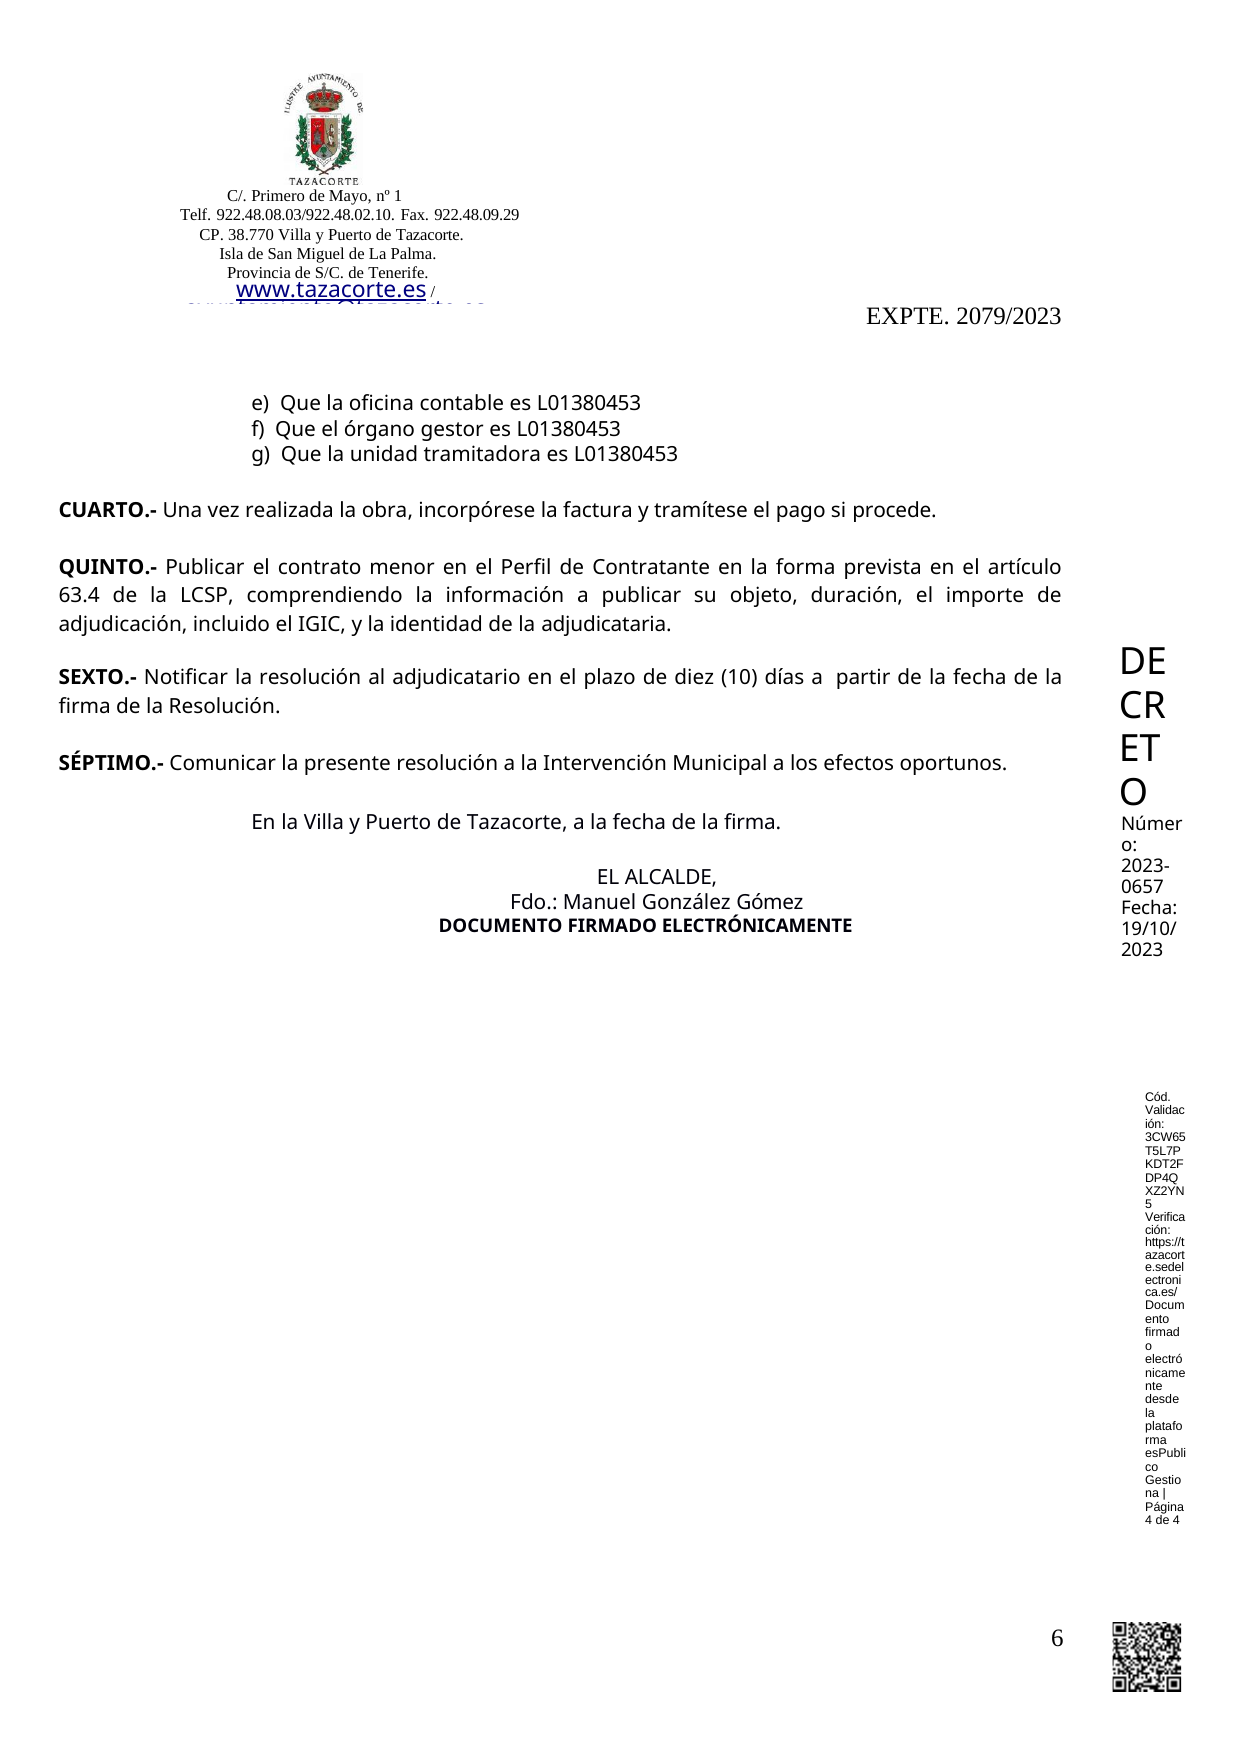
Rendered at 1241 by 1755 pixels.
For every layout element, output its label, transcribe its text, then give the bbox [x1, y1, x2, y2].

text CUARTO.- Una vez realizada la obra, incorpórese la factura y tramítese el pago si procede. [58, 495, 1064, 523]
text Cód. Validación: 3CW65T5L7PKDT2FDP4QXZ2YN5 [1145, 1091, 1186, 1212]
text EL ALCALDE, [217, 864, 1097, 889]
text Número: 2023-0657 Fecha: 19/10/2023 [1121, 814, 1185, 961]
text QUINTO.- Publicar el contrato menor en el Perfil de Contratante en la forma prevista en el artículo 63.4 de la LCSP, comprendiendo la información a publicar su objeto, duración, el importe de adjudicación, incluido el IGIC, y la identidad de la adjudicataria. [58, 552, 1064, 637]
list Que el órgano gestor es L01380453 [251, 416, 1097, 441]
text SÉPTIMO.- Comunicar la presente resolución a la Intervención Municipal a los efectos oportunos. [58, 748, 1063, 776]
text Documento firmado electrónicamente desde la plataforma esPublico Gestiona | Página 4 de 4 [1145, 1299, 1186, 1527]
text Verificación: https://tazacorte.sedelectronica.es/ [1145, 1212, 1186, 1299]
list Que la oficina contable es L01380453 [251, 391, 1097, 416]
text SEXTO.- Notificar la resolución al adjudicatario en el plazo de diez (10) días a partir de la fecha de la firma de la Resolución. [58, 662, 1063, 719]
text DOCUMENTO FIRMADO ELECTRÓNICAMENTE [438, 915, 1097, 937]
list Que la unidad tramitadora es L01380453 [251, 441, 1097, 466]
text Fdo.: Manuel González Gómez [217, 889, 1096, 915]
text En la Villa y Puerto de Tazacorte, a la fecha de la firma. [251, 807, 1097, 836]
text DECRETO [1119, 640, 1185, 814]
